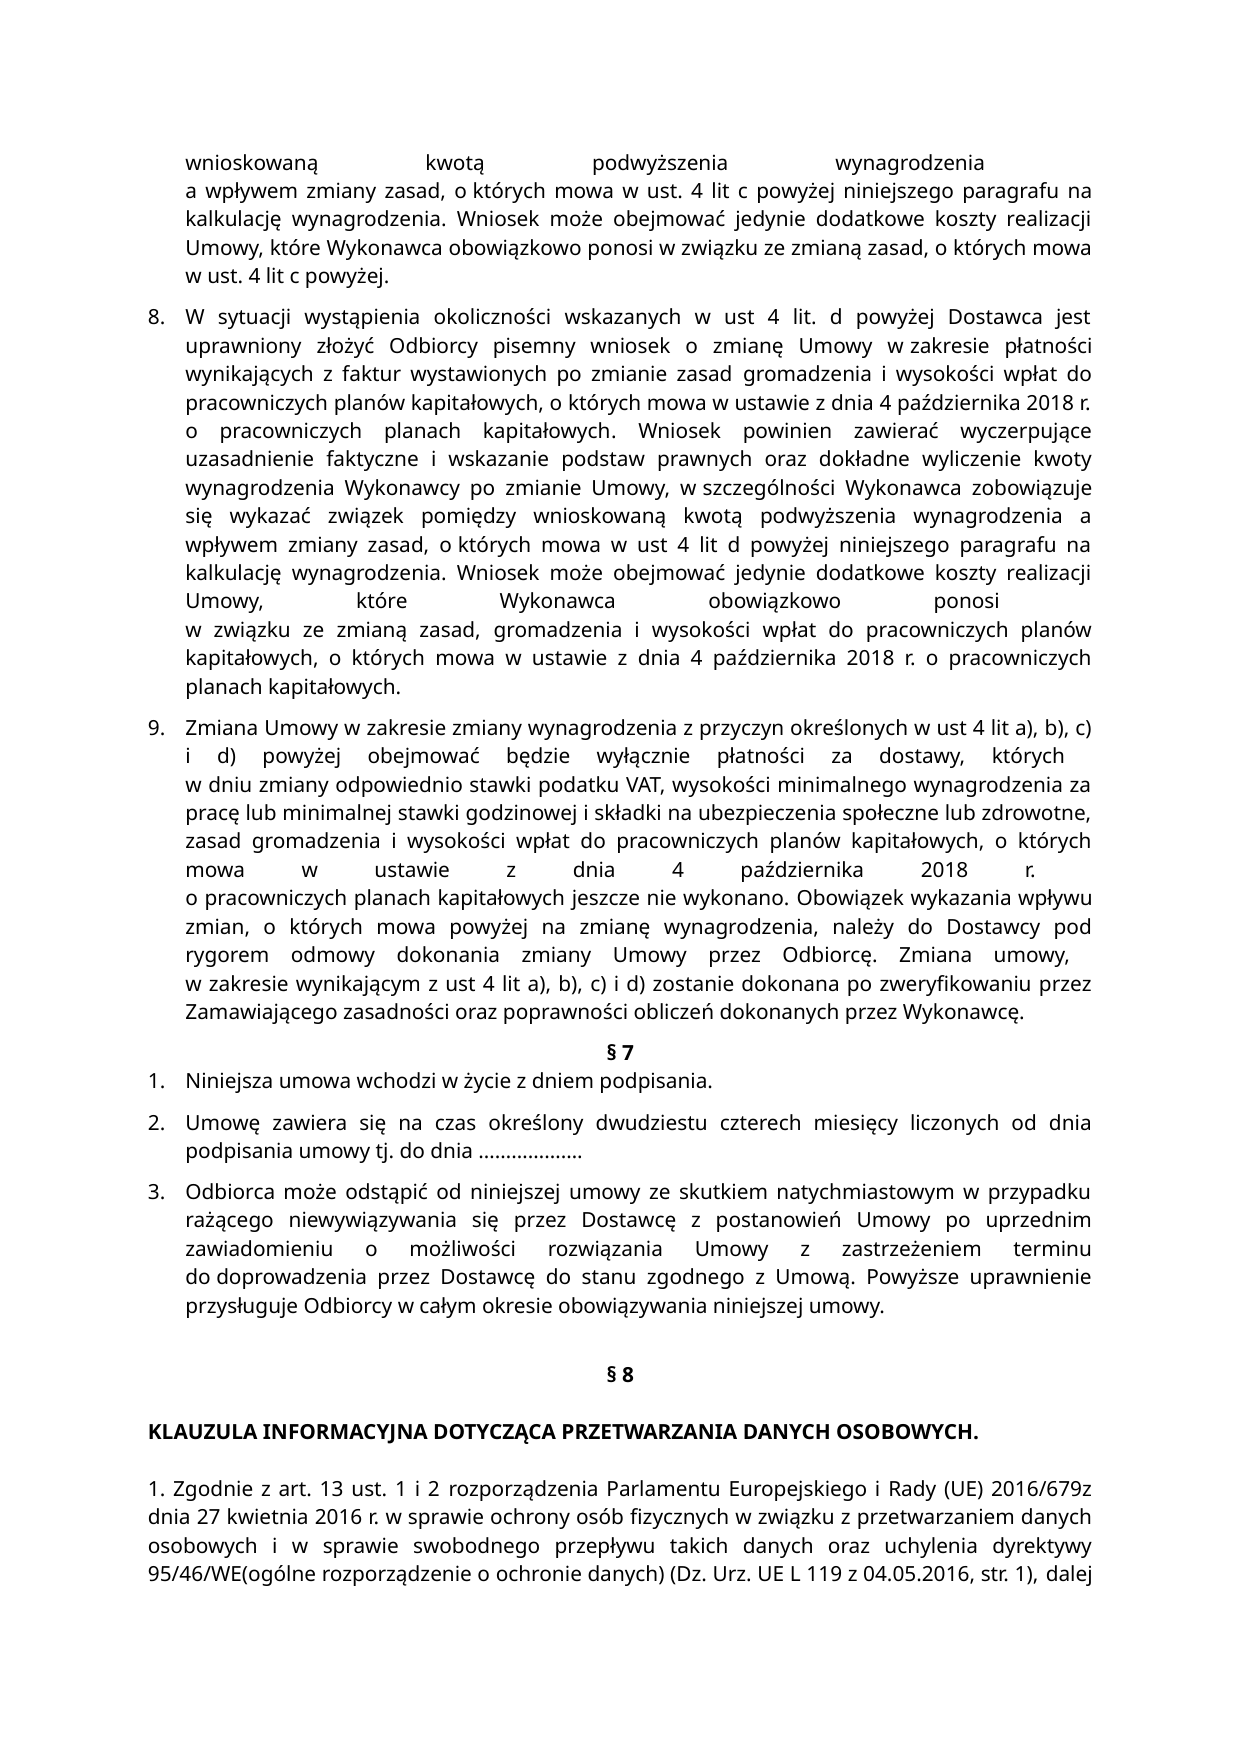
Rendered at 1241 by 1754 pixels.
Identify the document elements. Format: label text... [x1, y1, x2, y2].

text § 7 [148, 1038, 1092, 1067]
text § 8 [148, 1360, 1092, 1388]
text KLAUZULA INFORMACYJNA DOTYCZĄCA PRZETWARZANIA DANYCH OSOBOWYCH. [148, 1417, 1092, 1445]
list W sytuacji wystąpienia okoliczności wskazanych w ust 4 lit. d powyżej Dostawca jest uprawniony złożyć Odbiorcy pisemny wniosek o zmianę Umowy w zakresie płatności wynikających z faktur wystawionych po zmianie zasad gromadzenia i wysokości wpłat do pracowniczych planów kapitałowych, o których mowa w ustawie z dnia 4 października 2018 r. o pracowniczych planach kapitałowych. Wniosek powinien zawierać wyczerpujące uzasadnienie faktyczne i wskazanie podstaw prawnych oraz dokładne wyliczenie kwoty wynagrodzenia Wykonawcy po zmianie Umowy, w szczególności Wykonawca zobowiązuje się wykazać związek pomiędzy wnioskowaną kwotą podwyższenia wynagrodzenia a wpływem zmiany zasad, o których mowa w ust 4 lit d powyżej niniejszego paragrafu na kalkulację wynagrodzenia. Wniosek może obejmować jedynie dodatkowe koszty realizacji Umowy, które Wykonawca obowiązkowo ponosi w związku ze zmianą zasad, gromadzenia i wysokości wpłat do pracowniczych planów kapitałowych, o których mowa w ustawie z dnia 4 października 2018 r. o pracowniczych planach kapitałowych. [148, 302, 1092, 700]
list Niniejsza umowa wchodzi w życie z dniem podpisania. [148, 1067, 1092, 1095]
list Odbiorca może odstąpić od niniejszej umowy ze skutkiem natychmiastowym w przypadku rażącego niewywiązywania się przez Dostawcę z postanowień Umowy po uprzednim zawiadomieniu o możliwości rozwiązania Umowy z zastrzeżeniem terminu do doprowadzenia przez Dostawcę do stanu zgodnego z Umową. Powyższe uprawnienie przysługuje Odbiorcy w całym okresie obowiązywania niniejszej umowy. [148, 1177, 1092, 1319]
list Umowę zawiera się na czas określony dwudziestu czterech miesięcy liczonych od dnia podpisania umowy tj. do dnia ………………. [148, 1108, 1092, 1164]
list wnioskowaną kwotą podwyższenia wynagrodzenia a wpływem zmiany zasad, o których mowa w ust. 4 lit c powyżej niniejszego paragrafu na kalkulację wynagrodzenia. Wniosek może obejmować jedynie dodatkowe koszty realizacji Umowy, które Wykonawca obowiązkowo ponosi w związku ze zmianą zasad, o których mowa w ust. 4 lit c powyżej. [148, 148, 1092, 290]
text 1. Zgodnie z art. 13 ust. 1 i 2 rozporządzenia Parlamentu Europejskiego i Rady (UE) 2016/679z dnia 27 kwietnia 2016 r. w sprawie ochrony osób fizycznych w związku z przetwarzaniem danych osobowych i w sprawie swobodnego przepływu takich danych oraz uchylenia dyrektywy 95/46/WE(ogólne rozporządzenie o ochronie danych) (Dz. Urz. UE L 119 z 04.05.2016, str. 1), dalej [148, 1474, 1092, 1588]
list Zmiana Umowy w zakresie zmiany wynagrodzenia z przyczyn określonych w ust 4 lit a), b), c) i d) powyżej obejmować będzie wyłącznie płatności za dostawy, których w dniu zmiany odpowiednio stawki podatku VAT, wysokości minimalnego wynagrodzenia za pracę lub minimalnej stawki godzinowej i składki na ubezpieczenia społeczne lub zdrowotne, zasad gromadzenia i wysokości wpłat do pracowniczych planów kapitałowych, o których mowa w ustawie z dnia 4 października 2018 r. o pracowniczych planach kapitałowych jeszcze nie wykonano. Obowiązek wykazania wpływu zmian, o których mowa powyżej na zmianę wynagrodzenia, należy do Dostawcy pod rygorem odmowy dokonania zmiany Umowy przez Odbiorcę. Zmiana umowy, w zakresie wynikającym z ust 4 lit a), b), c) i d) zostanie dokonana po zweryfikowaniu przez Zamawiającego zasadności oraz poprawności obliczeń dokonanych przez Wykonawcę. [148, 713, 1092, 1026]
